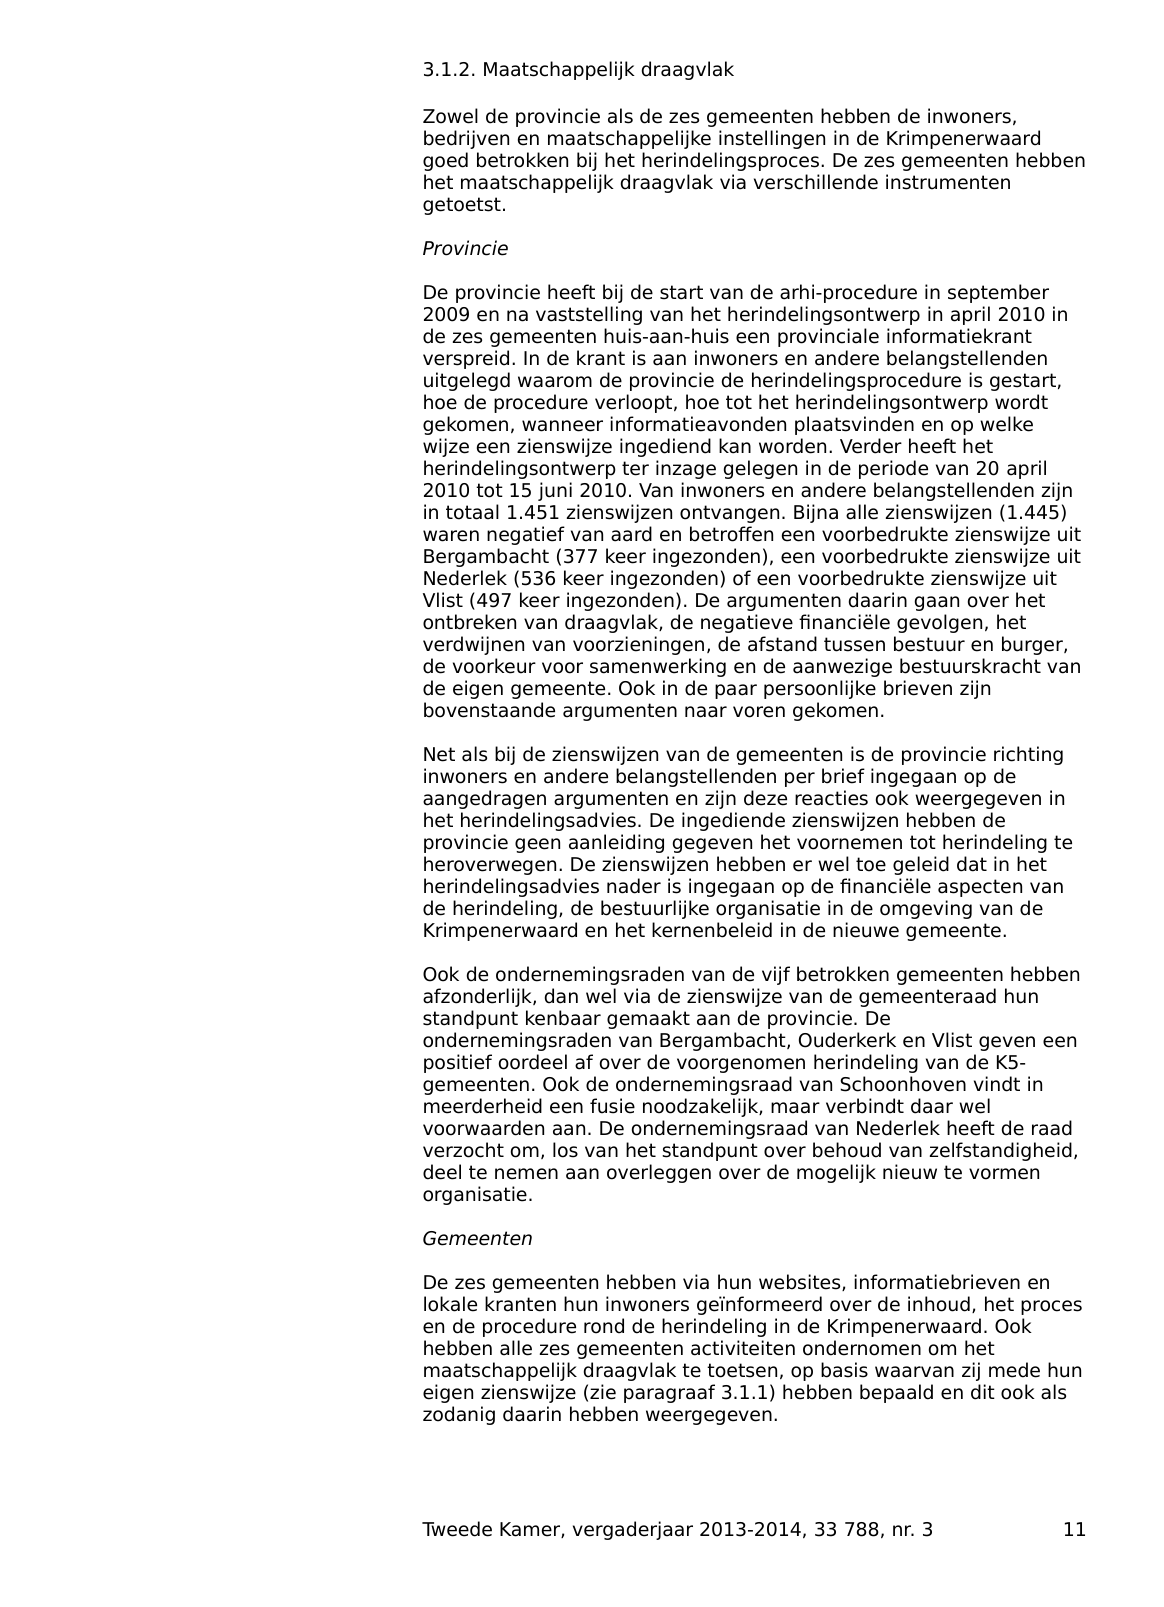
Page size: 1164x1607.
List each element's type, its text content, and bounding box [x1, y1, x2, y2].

text Zowel de provincie als de zes gemeenten hebben de inwoners, bedrijven en maatschappelijke instellingen in de Krimpenerwaard goed betrokken bij het herindelingsproces. De zes gemeenten hebben het maatschappelijk draagvlak via verschillende instrumenten getoetst. [422, 106, 1087, 216]
text Net als bij de zienswijzen van de gemeenten is de provincie richting inwoners en andere belangstellenden per brief ingegaan op de aangedragen argumenten en zijn deze reacties ook weergegeven in het herindelingsadvies. De ingediende zienswijzen hebben de provincie geen aanleiding gegeven het voornemen tot herindeling te heroverwegen. De zienswijzen hebben er wel toe geleid dat in het herindelingsadvies nader is ingegaan op de financiële aspecten van de herindeling, de bestuurlijke organisatie in de omgeving van de Krimpenerwaard en het kernenbeleid in de nieuwe gemeente. [422, 744, 1087, 942]
subtitle 3.1.2. Maatschappelijk draagvlak [422, 59, 1087, 81]
text De provincie heeft bij de start van de arhi-procedure in september 2009 en na vaststelling van het herindelingsontwerp in april 2010 in de zes gemeenten huis-aan-huis een provinciale informatiekrant verspreid. In de krant is aan inwoners en andere belangstellenden uitgelegd waarom de provincie de herindelingsprocedure is gestart, hoe de procedure verloopt, hoe tot het herindelingsontwerp wordt gekomen, wanneer informatieavonden plaatsvinden en op welke wijze een zienswijze ingediend kan worden. Verder heeft het herindelingsontwerp ter inzage gelegen in de periode van 20 april 2010 tot 15 juni 2010. Van inwoners en andere belangstellenden zijn in totaal 1.451 zienswijzen ontvangen. Bijna alle zienswijzen (1.445) waren negatief van aard en betroffen een voorbedrukte zienswijze uit Bergambacht (377 keer ingezonden), een voorbedrukte zienswijze uit Nederlek (536 keer ingezonden) of een voorbedrukte zienswijze uit Vlist (497 keer ingezonden). De argumenten daarin gaan over het ontbreken van draagvlak, de negatieve financiële gevolgen, het verdwijnen van voorzieningen, de afstand tussen bestuur en burger, de voorkeur voor samenwerking en de aanwezige bestuurskracht van de eigen gemeente. Ook in de paar persoonlijke brieven zijn bovenstaande argumenten naar voren gekomen. [422, 282, 1087, 722]
text De zes gemeenten hebben via hun websites, informatiebrieven en lokale kranten hun inwoners geïnformeerd over de inhoud, het proces en de procedure rond de herindeling in de Krimpenerwaard. Ook hebben alle zes gemeenten activiteiten ondernomen om het maatschappelijk draagvlak te toetsen, op basis waarvan zij mede hun eigen zienswijze (zie paragraaf 3.1.1) hebben bepaald en dit ook als zodanig daarin hebben weergegeven. [422, 1272, 1087, 1426]
subtitle Gemeenten [422, 1228, 1087, 1250]
subtitle Provincie [422, 238, 1087, 260]
text Ook de ondernemingsraden van de vijf betrokken gemeenten hebben afzonderlijk, dan wel via de zienswijze van de gemeenteraad hun standpunt kenbaar gemaakt aan de provincie. De ondernemingsraden van Bergambacht, Ouderkerk en Vlist geven een positief oordeel af over de voorgenomen herindeling van de K5-gemeenten. Ook de ondernemingsraad van Schoonhoven vindt in meerderheid een fusie noodzakelijk, maar verbindt daar wel voorwaarden aan. De ondernemingsraad van Nederlek heeft de raad verzocht om, los van het standpunt over behoud van zelfstandigheid, deel te nemen aan overleggen over de mogelijk nieuw te vormen organisatie. [422, 964, 1087, 1206]
